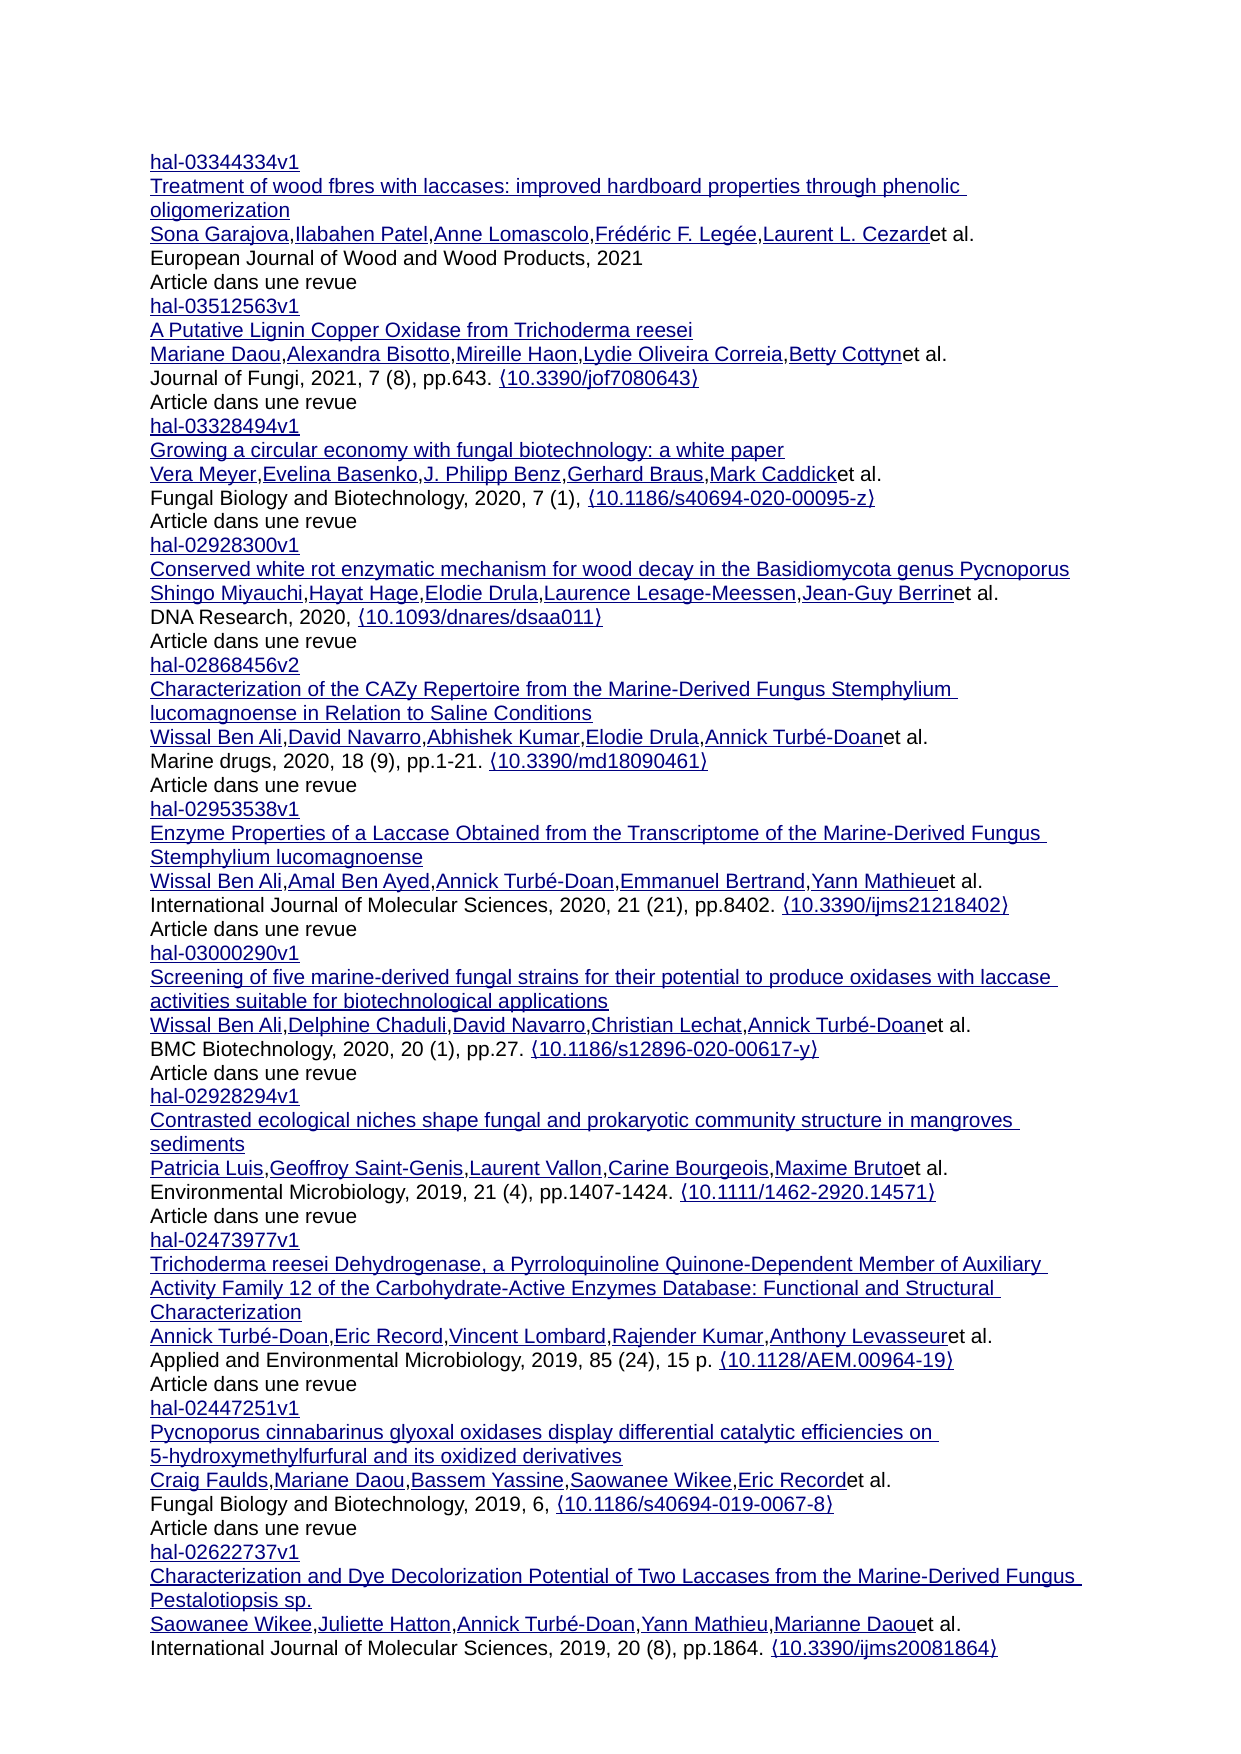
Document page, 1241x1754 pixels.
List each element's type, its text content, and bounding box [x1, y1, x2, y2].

table_cell Characterization of the CAZy Repertoire from the Marine-Derived Fungus Stemphylium lucomagnoense in Relation to Saline Conditions Wissal Ben Ali,David Navarro,Abhishek Kumar,Elodie Drula,Annick Turbé-Doanet al. Marine drugs, 2020, 18 (9), pp.1-21. ⟨10.3390/md18090461⟩ Article dans une revue hal-02953538v1 [150, 677, 1090, 821]
table_cell A Putative Lignin Copper Oxidase from Trichoderma reesei Mariane Daou,Alexandra Bisotto,Mireille Haon,Lydie Oliveira Correia,Betty Cottynet al. Journal of Fungi, 2021, 7 (8), pp.643. ⟨10.3390/jof7080643⟩ Article dans une revue hal-03328494v1 [150, 318, 1090, 437]
table_cell Pycnoporus cinnabarinus glyoxal oxidases display differential catalytic efficiencies on 5‑hydroxymethylfurfural and its oxidized derivatives Craig Faulds,Mariane Daou,Bassem Yassine,Saowanee Wikee,Eric Recordet al. Fungal Biology and Biotechnology, 2019, 6, ⟨10.1186/s40694-019-0067-8⟩ Article dans une revue hal-02622737v1 [150, 1420, 1090, 1563]
table_cell hal-03344334v1 [150, 150, 1090, 174]
table_cell Trichoderma reesei Dehydrogenase, a Pyrroloquinoline Quinone-Dependent Member of Auxiliary Activity Family 12 of the Carbohydrate-Active Enzymes Database: Functional and Structural Characterization Annick Turbé-Doan,Eric Record,Vincent Lombard,Rajender Kumar,Anthony Levasseuret al. Applied and Environmental Microbiology, 2019, 85 (24), 15 p. ⟨10.1128/AEM.00964-19⟩ Article dans une revue hal-02447251v1 [150, 1252, 1090, 1420]
table_cell Growing a circular economy with fungal biotechnology: a white paper Vera Meyer,Evelina Basenko,J. Philipp Benz,Gerhard Braus,Mark Caddicket al. Fungal Biology and Biotechnology, 2020, 7 (1), ⟨10.1186/s40694-020-00095-z⟩ Article dans une revue hal-02928300v1 [150, 438, 1090, 557]
table_cell Enzyme Properties of a Laccase Obtained from the Transcriptome of the Marine-Derived Fungus Stemphylium lucomagnoense Wissal Ben Ali,Amal Ben Ayed,Annick Turbé-Doan,Emmanuel Bertrand,Yann Mathieuet al. International Journal of Molecular Sciences, 2020, 21 (21), pp.8402. ⟨10.3390/ijms21218402⟩ Article dans une revue hal-03000290v1 [150, 821, 1090, 964]
table_cell Treatment of wood fbres with laccases: improved hardboard properties through phenolic oligomerization Sona Garajova,Ilabahen Patel,Anne Lomascolo,Frédéric F. Legée,Laurent L. Cezardet al. European Journal of Wood and Wood Products, 2021 Article dans une revue hal-03512563v1 [150, 174, 1090, 318]
table_cell Screening of five marine-derived fungal strains for their potential to produce oxidases with laccase activities suitable for biotechnological applications Wissal Ben Ali,Delphine Chaduli,David Navarro,Christian Lechat,Annick Turbé-Doanet al. BMC Biotechnology, 2020, 20 (1), pp.27. ⟨10.1186/s12896-020-00617-y⟩ Article dans une revue hal-02928294v1 [150, 965, 1090, 1108]
table_cell Characterization and Dye Decolorization Potential of Two Laccases from the Marine-Derived Fungus Pestalotiopsis sp. Saowanee Wikee,Juliette Hatton,Annick Turbé-Doan,Yann Mathieu,Marianne Daouet al. International Journal of Molecular Sciences, 2019, 20 (8), pp.1864. ⟨10.3390/ijms20081864⟩ [150, 1564, 1090, 1659]
table_cell Contrasted ecological niches shape fungal and prokaryotic community structure in mangroves sediments Patricia Luis,Geoffroy Saint-Genis,Laurent Vallon,Carine Bourgeois,Maxime Brutoet al. Environmental Microbiology, 2019, 21 (4), pp.1407-1424. ⟨10.1111/1462-2920.14571⟩ Article dans une revue hal-02473977v1 [150, 1108, 1090, 1252]
table_cell Conserved white rot enzymatic mechanism for wood decay in the Basidiomycota genus Pycnoporus Shingo Miyauchi,Hayat Hage,Elodie Drula,Laurence Lesage-Meessen,Jean-Guy Berrinet al. DNA Research, 2020, ⟨10.1093/dnares/dsaa011⟩ Article dans une revue hal-02868456v2 [150, 557, 1090, 677]
